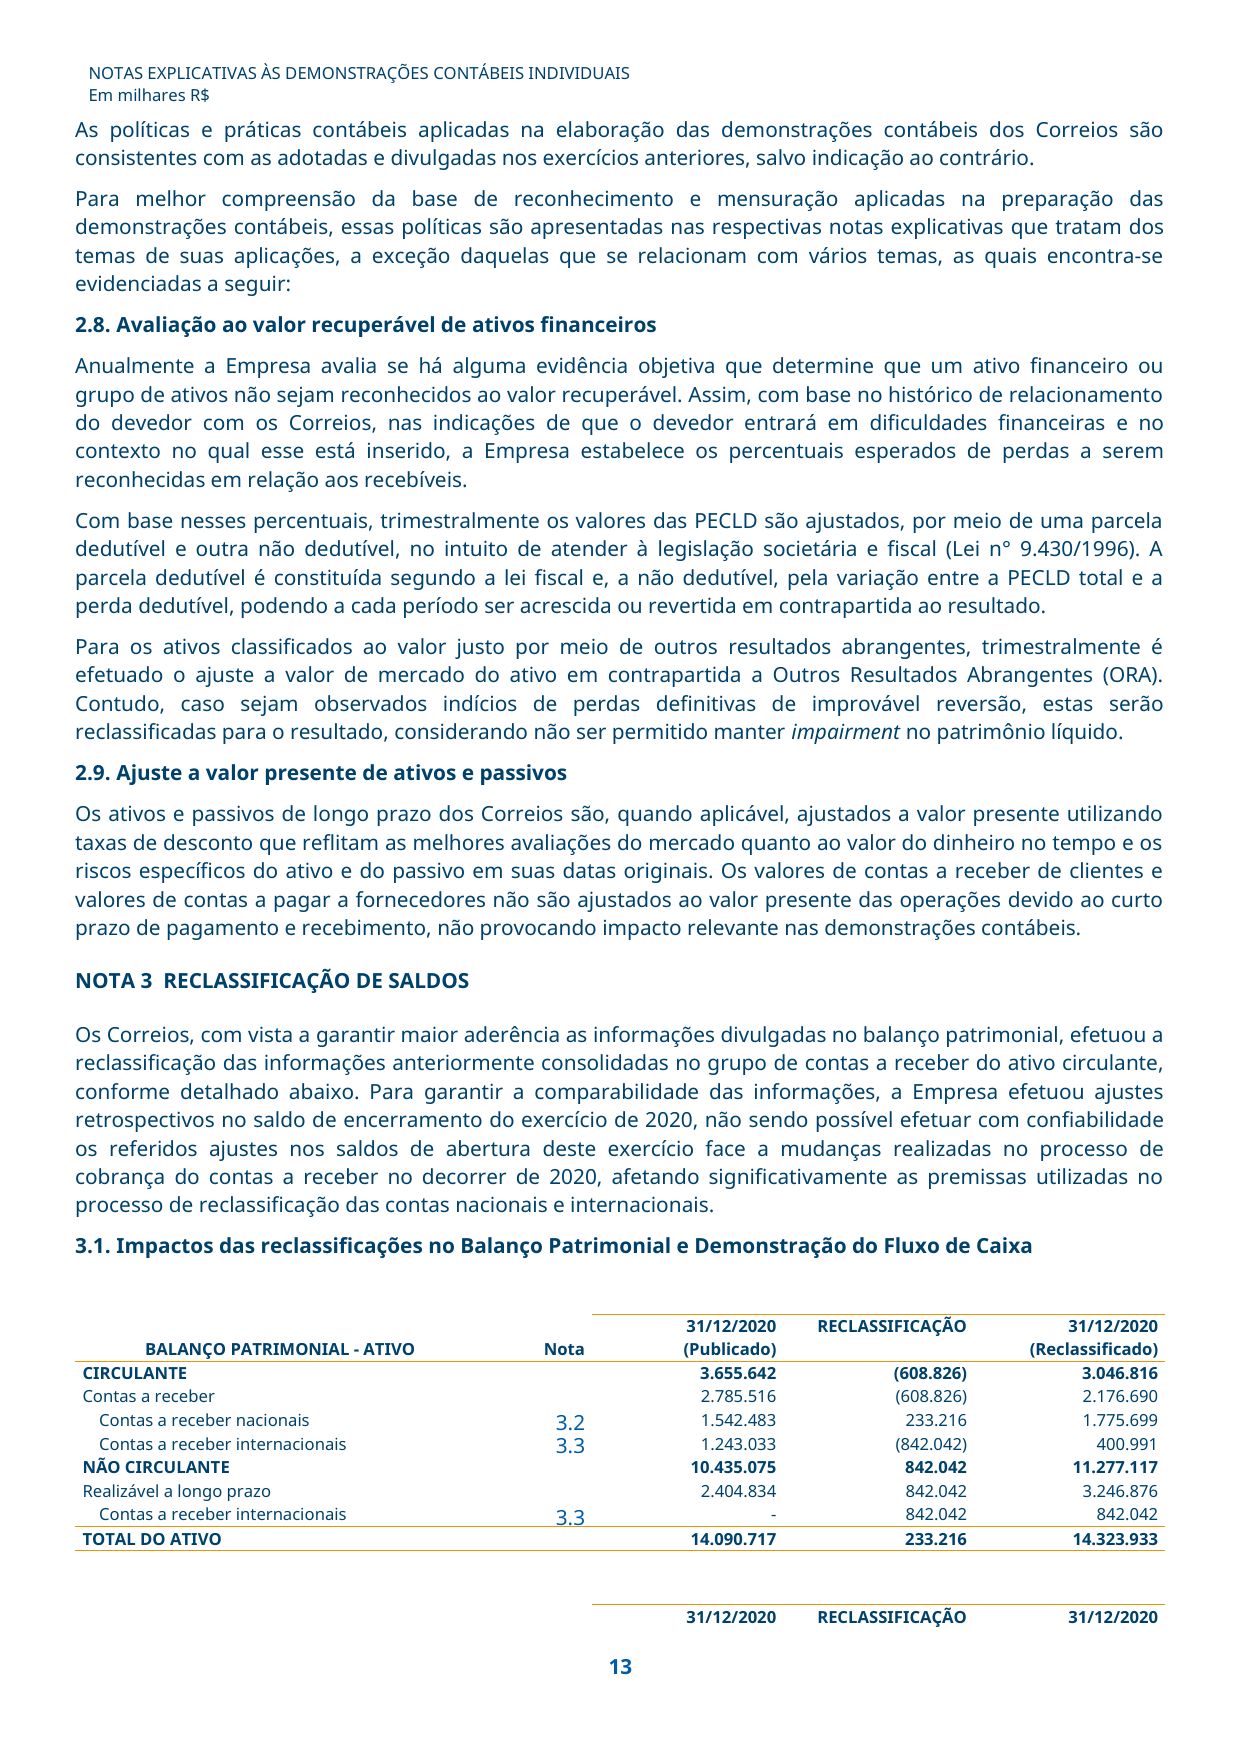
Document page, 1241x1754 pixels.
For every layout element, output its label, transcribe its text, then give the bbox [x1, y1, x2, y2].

text Os Correios, com vista a garantir maior aderência as informações divulgadas no balanço patrimonial, efetuou a reclassificação das informações anteriormente consolidadas no grupo de contas a receber do ativo circulante, conforme detalhado abaixo. Para garantir a comparabilidade das informações, a Empresa efetuou ajustes retrospectivos no saldo de encerramento do exercício de 2020, não sendo possível efetuar com confiabilidade os referidos ajustes nos saldos de abertura deste exercício face a mudanças realizadas no processo de cobrança do contas a receber no decorrer de 2020, afetando significativamente as premissas utilizadas no processo de reclassificação das contas nacionais e internacionais. [75, 1020, 1165, 1219]
text Para os ativos classificados ao valor justo por meio de outros resultados abrangentes, trimestralmente é efetuado o ajuste a valor de mercado do ativo em contrapartida a Outros Resultados Abrangentes (ORA). Contudo, caso sejam observados indícios de perdas definitivas de improvável reversão, estas serão reclassificadas para o resultado, considerando não ser permitido manter impairment no patrimônio líquido. [75, 632, 1165, 746]
table_cell Contas a receber [75, 1384, 485, 1408]
table_cell BALANÇO PATRIMONIAL - ATIVO [75, 1337, 485, 1361]
table_header [485, 1314, 592, 1337]
table_cell - [592, 1503, 783, 1526]
text Anualmente a Empresa avalia se há alguma evidência objetiva que determine que um ativo financeiro ou grupo de ativos não sejam reconhecidos ao valor recuperável. Assim, com base no histórico de relacionamento do devedor com os Correios, nas indicações de que o devedor entrará em dificuldades financeiras e no contexto no qual esse está inserido, a Empresa estabelece os percentuais esperados de perdas a serem reconhecidas em relação aos recebíveis. [75, 351, 1165, 493]
table_cell [485, 1384, 592, 1408]
table_cell Contas a receber internacionais [75, 1432, 485, 1455]
table_cell [485, 1479, 592, 1503]
table_cell 3.3 [485, 1503, 592, 1526]
text As políticas e práticas contábeis aplicadas na elaboração das demonstrações contábeis dos Correios são consistentes com as adotadas e divulgadas nos exercícios anteriores, salvo indicação ao contrário. [75, 115, 1165, 172]
table_cell 11.277.117 [974, 1455, 1165, 1479]
table_cell (608.826) [783, 1384, 974, 1408]
text Com base nesses percentuais, trimestralmente os valores das PECLD são ajustados, por meio de uma parcela dedutível e outra não dedutível, no intuito de atender à legislação societária e fiscal (Lei n° 9.430/1996). A parcela dedutível é constituída segundo a lei fiscal e, a não dedutível, pela variação entre a PECLD total e a perda dedutível, podendo a cada período ser acrescida ou revertida em contrapartida ao resultado. [75, 506, 1165, 620]
table_cell 400.991 [974, 1432, 1165, 1455]
table_cell Contas a receber internacionais [75, 1503, 485, 1526]
table_header RECLASSIFICAÇÃO [783, 1315, 974, 1337]
table_cell 233.216 [783, 1408, 974, 1432]
table_cell 3.655.642 [592, 1362, 783, 1384]
table_cell 842.042 [783, 1455, 974, 1479]
table_cell 3.2 [485, 1408, 592, 1432]
table_header 31/12/2020 [974, 1315, 1165, 1337]
table_cell [485, 1527, 592, 1550]
subtitle RECLASSIFICAÇÃO DE SALDOS [75, 967, 1165, 995]
table_cell CIRCULANTE [75, 1362, 485, 1384]
table_cell 3.3 [485, 1432, 592, 1455]
table_cell 1.542.483 [592, 1408, 783, 1432]
table_cell 1.243.033 [592, 1432, 783, 1455]
list Impactos das reclassificações no Balanço Patrimonial e Demonstração do Fluxo de Caixa [75, 1232, 1165, 1260]
text Para melhor compreensão da base de reconhecimento e mensuração aplicadas na preparação das demonstrações contábeis, essas políticas são apresentadas nas respectivas notas explicativas que tratam dos temas de suas aplicações, a exceção daquelas que se relacionam com vários temas, as quais encontra-se evidenciadas a seguir: [75, 184, 1165, 298]
table_cell 2.176.690 [974, 1384, 1165, 1408]
table_cell 842.042 [783, 1503, 974, 1526]
table_cell 14.323.933 [974, 1527, 1165, 1550]
table_cell 10.435.075 [592, 1455, 783, 1479]
table_cell 842.042 [974, 1503, 1165, 1526]
table_cell Realizável a longo prazo [75, 1479, 485, 1503]
table_header 31/12/2020 [592, 1605, 783, 1628]
table_cell 842.042 [783, 1479, 974, 1503]
table_cell 14.090.717 [592, 1527, 783, 1550]
table_cell [485, 1362, 592, 1384]
table_cell 2.404.834 [592, 1479, 783, 1503]
list Ajuste a valor presente de ativos e passivos [75, 758, 1165, 787]
table_cell 233.216 [783, 1527, 974, 1550]
table_cell TOTAL DO ATIVO [75, 1527, 485, 1550]
table_cell (Publicado) [592, 1337, 783, 1361]
table_header [75, 1604, 485, 1628]
table_cell [485, 1455, 592, 1479]
table_cell (842.042) [783, 1432, 974, 1455]
table_cell (608.826) [783, 1362, 974, 1384]
table_cell 3.246.876 [974, 1479, 1165, 1503]
table_cell Nota [485, 1337, 592, 1361]
table_header 31/12/2020 [974, 1605, 1165, 1628]
table_header [485, 1604, 592, 1628]
table_cell 2.785.516 [592, 1384, 783, 1408]
table_cell 3.046.816 [974, 1362, 1165, 1384]
table_cell NÃO CIRCULANTE [75, 1455, 485, 1479]
table_header 31/12/2020 [592, 1315, 783, 1337]
table_cell Contas a receber nacionais [75, 1408, 485, 1432]
table_cell [783, 1337, 974, 1361]
table_cell 1.775.699 [974, 1408, 1165, 1432]
list Avaliação ao valor recuperável de ativos financeiros [75, 310, 1165, 339]
table_header [75, 1314, 485, 1337]
text Os ativos e passivos de longo prazo dos Correios são, quando aplicável, ajustados a valor presente utilizando taxas de desconto que reflitam as melhores avaliações do mercado quanto ao valor do dinheiro no tempo e os riscos específicos do ativo e do passivo em suas datas originais. Os valores de contas a receber de clientes e valores de contas a pagar a fornecedores não são ajustados ao valor presente das operações devido ao curto prazo de pagamento e recebimento, não provocando impacto relevante nas demonstrações contábeis. [75, 799, 1165, 942]
table_cell (Reclassificado) [974, 1337, 1165, 1361]
table_header RECLASSIFICAÇÃO [783, 1605, 974, 1628]
